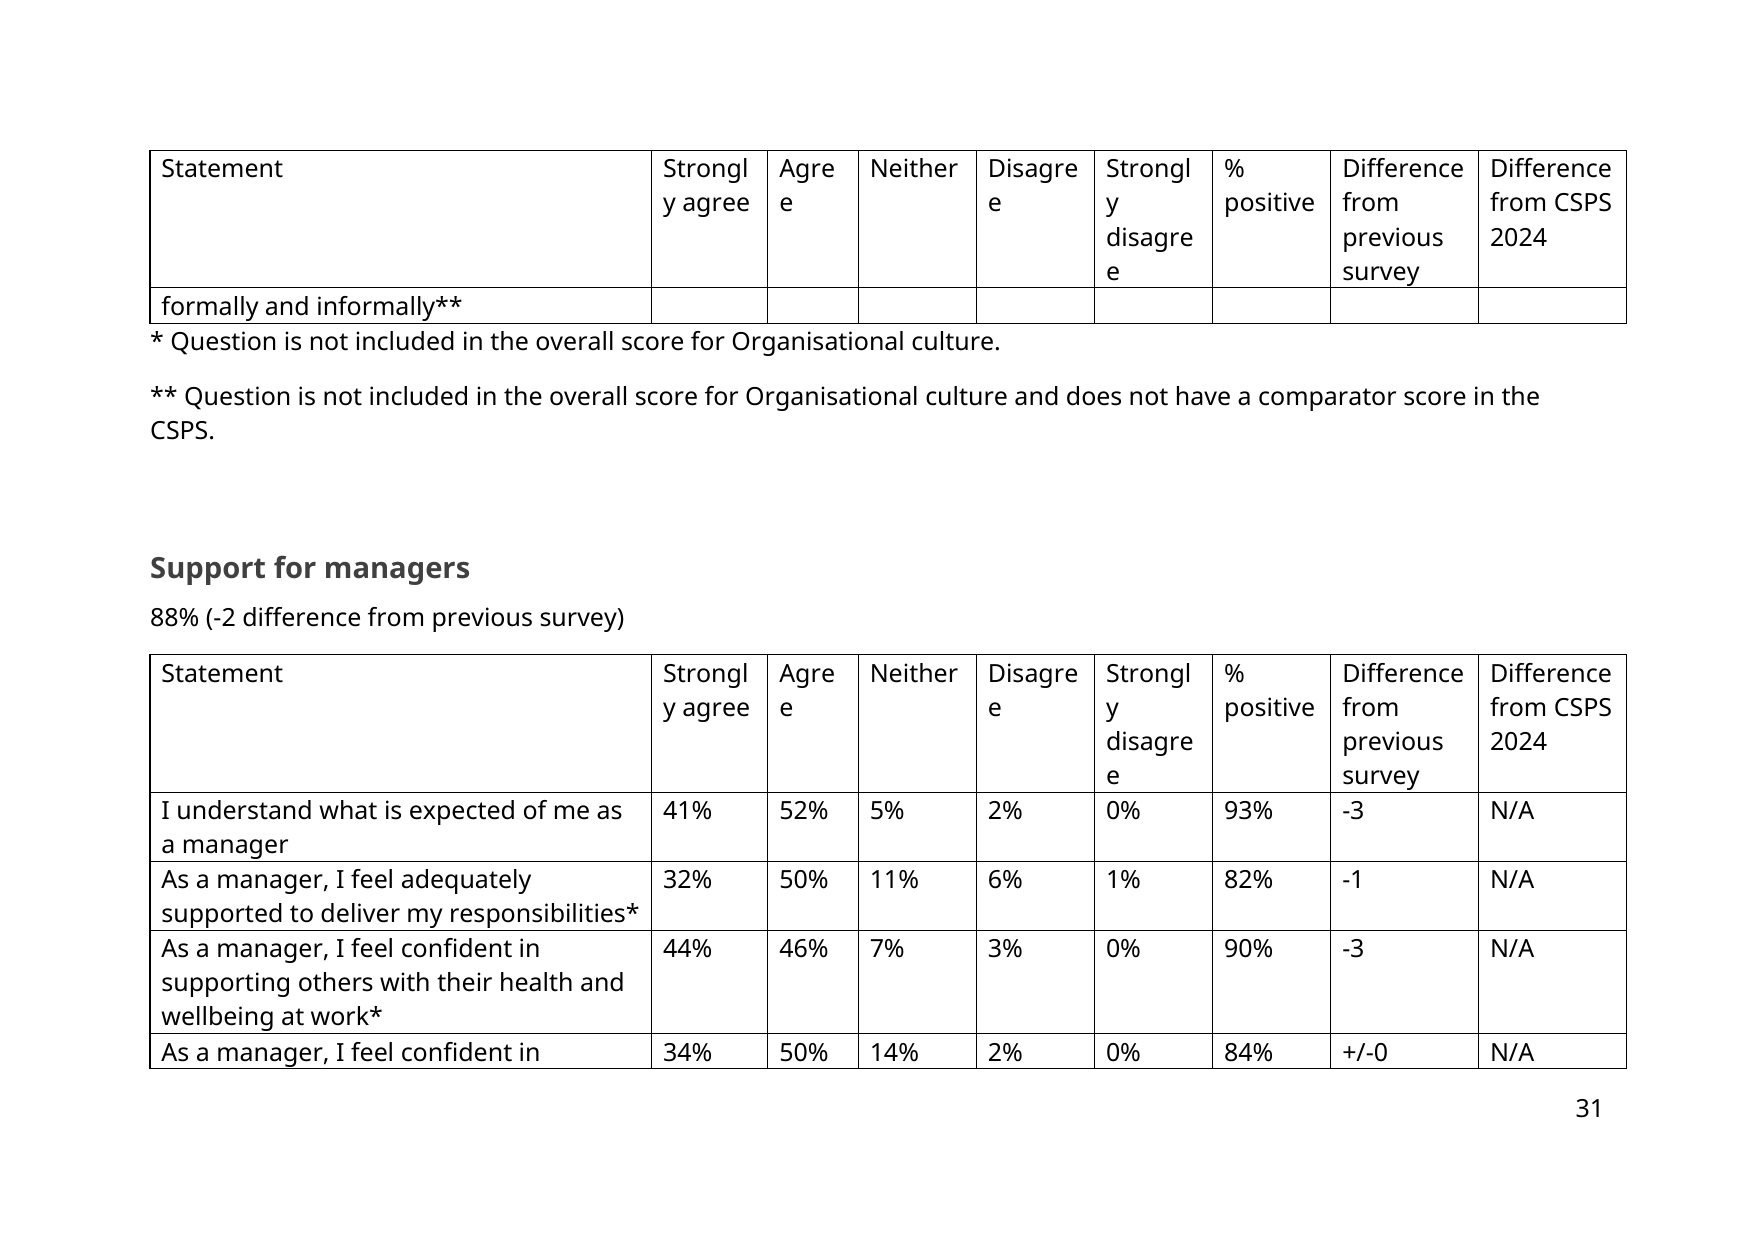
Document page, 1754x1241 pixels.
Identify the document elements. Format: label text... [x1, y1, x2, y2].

table_cell 5% [859, 793, 976, 861]
table_header Statement [151, 655, 651, 792]
table_cell 50% [768, 1034, 858, 1068]
table_header Difference from CSPS 2024 [1479, 655, 1626, 792]
table_cell 93% [1213, 793, 1330, 861]
table_cell 34% [652, 1034, 767, 1068]
table_cell 90% [1213, 931, 1330, 1033]
table_header Strongly disagree [1095, 151, 1212, 287]
table_cell I understand what is expected of me as a manager [151, 793, 651, 861]
table_cell N/A [1479, 931, 1626, 1033]
table_cell 2% [977, 793, 1094, 861]
table_cell 0% [1095, 793, 1212, 861]
table_header Agree [768, 151, 858, 287]
table_cell -3 [1331, 931, 1478, 1033]
table_cell -3 [1331, 793, 1478, 861]
table_cell As a manager, I feel adequately supported to deliver my responsibilities* [151, 862, 651, 930]
table_cell 46% [768, 931, 858, 1033]
table_cell 3% [977, 931, 1094, 1033]
table_cell 1% [1095, 862, 1212, 930]
table_cell 82% [1213, 862, 1330, 930]
table_cell [1479, 288, 1626, 322]
text 88% (-2 difference from previous survey) [150, 599, 1604, 633]
table_cell N/A [1479, 862, 1626, 930]
text ** Question is not included in the overall score for Organisational culture and does not have a comparator score in the CSPS. [150, 378, 1604, 446]
table_cell -1 [1331, 862, 1478, 930]
table_header Disagree [977, 655, 1094, 792]
table_cell [652, 288, 767, 322]
table_header % positive [1213, 655, 1330, 792]
table_cell 11% [859, 862, 976, 930]
table_cell [1331, 288, 1478, 322]
table_cell 14% [859, 1034, 976, 1068]
subtitle Support for managers [150, 547, 1604, 587]
table_cell [859, 288, 976, 322]
table_header Neither [859, 151, 976, 287]
table_cell formally and informally** [151, 288, 651, 322]
table_cell N/A [1479, 1034, 1626, 1068]
table_cell N/A [1479, 793, 1626, 861]
table_header Agree [768, 655, 858, 792]
table_cell [1213, 288, 1330, 322]
table_cell [1095, 288, 1212, 322]
table_header Disagree [977, 151, 1094, 287]
table_cell 7% [859, 931, 976, 1033]
table_cell 84% [1213, 1034, 1330, 1068]
table_cell 52% [768, 793, 858, 861]
table_cell 2% [977, 1034, 1094, 1068]
table_header Difference from previous survey [1331, 655, 1478, 792]
table_cell As a manager, I feel confident in supporting others with their health and wellbeing at work* [151, 931, 651, 1033]
table_cell +/-0 [1331, 1034, 1478, 1068]
table_cell 0% [1095, 1034, 1212, 1068]
table_cell 50% [768, 862, 858, 930]
table_header Statement [151, 151, 651, 287]
table_cell 32% [652, 862, 767, 930]
table_cell [768, 288, 858, 322]
table_cell 44% [652, 931, 767, 1033]
table_cell 6% [977, 862, 1094, 930]
table_cell 0% [1095, 931, 1212, 1033]
table_header Strongly agree [652, 655, 767, 792]
text * Question is not included in the overall score for Organisational culture. [150, 324, 1604, 357]
table_cell As a manager, I feel confident in [151, 1034, 651, 1068]
table_header Strongly disagree [1095, 655, 1212, 792]
table_header Neither [859, 655, 976, 792]
table_header Strongly agree [652, 151, 767, 287]
table_cell [977, 288, 1094, 322]
table_header Difference from CSPS 2024 [1479, 151, 1626, 287]
table_header Difference from previous survey [1331, 151, 1478, 287]
table_cell 41% [652, 793, 767, 861]
table_header % positive [1213, 151, 1330, 287]
